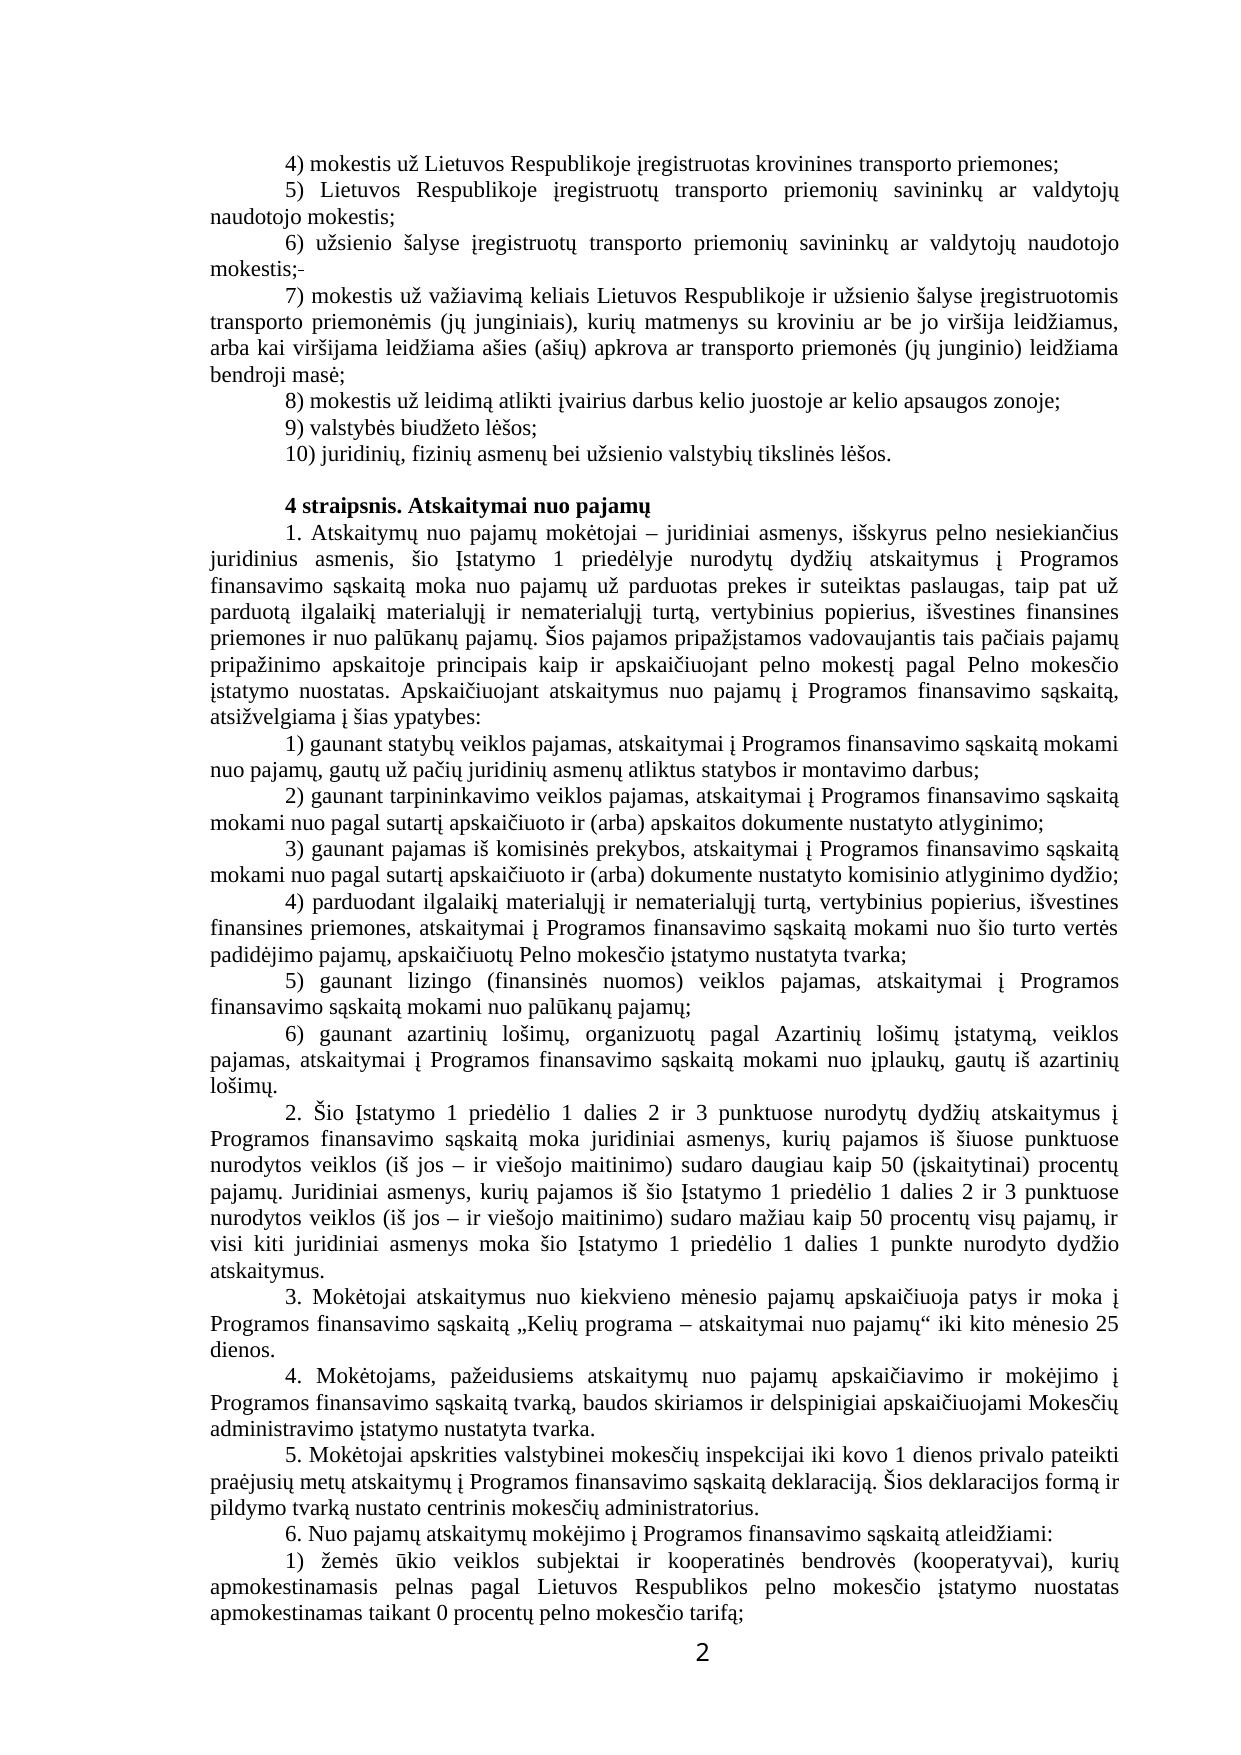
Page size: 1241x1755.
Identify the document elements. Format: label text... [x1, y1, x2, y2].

text 1. Atskaitymų nuo pajamų mokėtojai – juridiniai asmenys, išskyrus pelno nesiekiančius juridinius asmenis, šio Įstatymo 1 priedėlyje nurodytų dydžių atskaitymus į Programos finansavimo sąskaitą moka nuo pajamų už parduotas prekes ir suteiktas paslaugas, taip pat už parduotą ilgalaikį materialųjį ir nematerialųjį turtą, vertybinius popierius, išvestines finansines priemones ir nuo palūkanų pajamų. Šios pajamos pripažįstamos vadovaujantis tais pačiais pajamų pripažinimo apskaitoje principais kaip ir apskaičiuojant pelno mokestį pagal Pelno mokesčio įstatymo nuostatas. Apskaičiuojant atskaitymus nuo pajamų į Programos finansavimo sąskaitą, atsižvelgiama į šias ypatybes: [210, 519, 1120, 730]
text 3. Mokėtojai atskaitymus nuo kiekvieno mėnesio pajamų apskaičiuoja patys ir moka į Programos finansavimo sąskaitą „Kelių programa – atskaitymai nuo pajamų“ iki kito mėnesio 25 dienos. [210, 1283, 1120, 1362]
text 5. Mokėtojai apskrities valstybinei mokesčių inspekcijai iki kovo 1 dienos privalo pateikti praėjusių metų atskaitymų į Programos finansavimo sąskaitą deklaraciją. Šios deklaracijos formą ir pildymo tvarką nustato centrinis mokesčių administratorius. [210, 1441, 1120, 1520]
text 1) gaunant statybų veiklos pajamas, atskaitymai į Programos finansavimo sąskaitą mokami nuo pajamų, gautų už pačių juridinių asmenų atliktus statybos ir montavimo darbus; [210, 730, 1120, 782]
text 1) žemės ūkio veiklos subjektai ir kooperatinės bendrovės (kooperatyvai), kurių apmokestinamasis pelnas pagal Lietuvos Respublikos pelno mokesčio įstatymo nuostatas apmokestinamas taikant 0 procentų pelno mokesčio tarifą; [210, 1547, 1120, 1626]
text 4) mokestis už Lietuvos Respublikoje įregistruotas krovinines transporto priemones; [210, 150, 1120, 176]
text 2. Šio Įstatymo 1 priedėlio 1 dalies 2 ir 3 punktuose nurodytų dydžių atskaitymus į Programos finansavimo sąskaitą moka juridiniai asmenys, kurių pajamos iš šiuose punktuose nurodytos veiklos (iš jos – ir viešojo maitinimo) sudaro daugiau kaip 50 (įskaitytinai) procentų pajamų. Juridiniai asmenys, kurių pajamos iš šio Įstatymo 1 priedėlio 1 dalies 2 ir 3 punktuose nurodytos veiklos (iš jos – ir viešojo maitinimo) sudaro mažiau kaip 50 procentų visų pajamų, ir visi kiti juridiniai asmenys moka šio Įstatymo 1 priedėlio 1 dalies 1 punkte nurodyto dydžio atskaitymus. [210, 1099, 1120, 1283]
text 2) gaunant tarpininkavimo veiklos pajamas, atskaitymai į Programos finansavimo sąskaitą mokami nuo pagal sutartį apskaičiuoto ir (arba) apskaitos dokumente nustatyto atlyginimo; [210, 782, 1120, 835]
text 5) Lietuvos Respublikoje įregistruotų transporto priemonių savininkų ar valdytojų naudotojo mokestis; [210, 176, 1120, 229]
text 10) juridinių, fizinių asmenų bei užsienio valstybių tikslinės lėšos. [210, 440, 1120, 466]
text 6) gaunant azartinių lošimų, organizuotų pagal Azartinių lošimų įstatymą, veiklos pajamas, atskaitymai į Programos finansavimo sąskaitą mokami nuo įplaukų, gautų iš azartinių lošimų. [210, 1020, 1120, 1099]
text 4) parduodant ilgalaikį materialųjį ir nematerialųjį turtą, vertybinius popierius, išvestines finansines priemones, atskaitymai į Programos finansavimo sąskaitą mokami nuo šio turto vertės padidėjimo pajamų, apskaičiuotų Pelno mokesčio įstatymo nustatyta tvarka; [210, 888, 1120, 967]
text 5) gaunant lizingo (finansinės nuomos) veiklos pajamas, atskaitymai į Programos finansavimo sąskaitą mokami nuo palūkanų pajamų; [210, 967, 1120, 1020]
text 6) užsienio šalyse įregistruotų transporto priemonių savininkų ar valdytojų naudotojo mokestis; [210, 229, 1120, 282]
text 9) valstybės biudžeto lėšos; [210, 413, 1120, 440]
text 7) mokestis už važiavimą keliais Lietuvos Respublikoje ir užsienio šalyse įregistruotomis transporto priemonėmis (jų junginiais), kurių matmenys su kroviniu ar be jo viršija leidžiamus, arba kai viršijama leidžiama ašies (ašių) apkrova ar transporto priemonės (jų junginio) leidžiama bendroji masė; [210, 282, 1120, 387]
text 4. Mokėtojams, pažeidusiems atskaitymų nuo pajamų apskaičiavimo ir mokėjimo į Programos finansavimo sąskaitą tvarką, baudos skiriamos ir delspinigiai apskaičiuojami Mokesčių administravimo įstatymo nustatyta tvarka. [210, 1362, 1120, 1441]
text 4 straipsnis. Atskaitymai nuo pajamų [210, 493, 1120, 519]
text 8) mokestis už leidimą atlikti įvairius darbus kelio juostoje ar kelio apsaugos zonoje; [210, 387, 1120, 413]
text 6. Nuo pajamų atskaitymų mokėjimo į Programos finansavimo sąskaitą atleidžiami: [210, 1520, 1120, 1547]
text 3) gaunant pajamas iš komisinės prekybos, atskaitymai į Programos finansavimo sąskaitą mokami nuo pagal sutartį apskaičiuoto ir (arba) dokumente nustatyto komisinio atlyginimo dydžio; [210, 835, 1120, 888]
